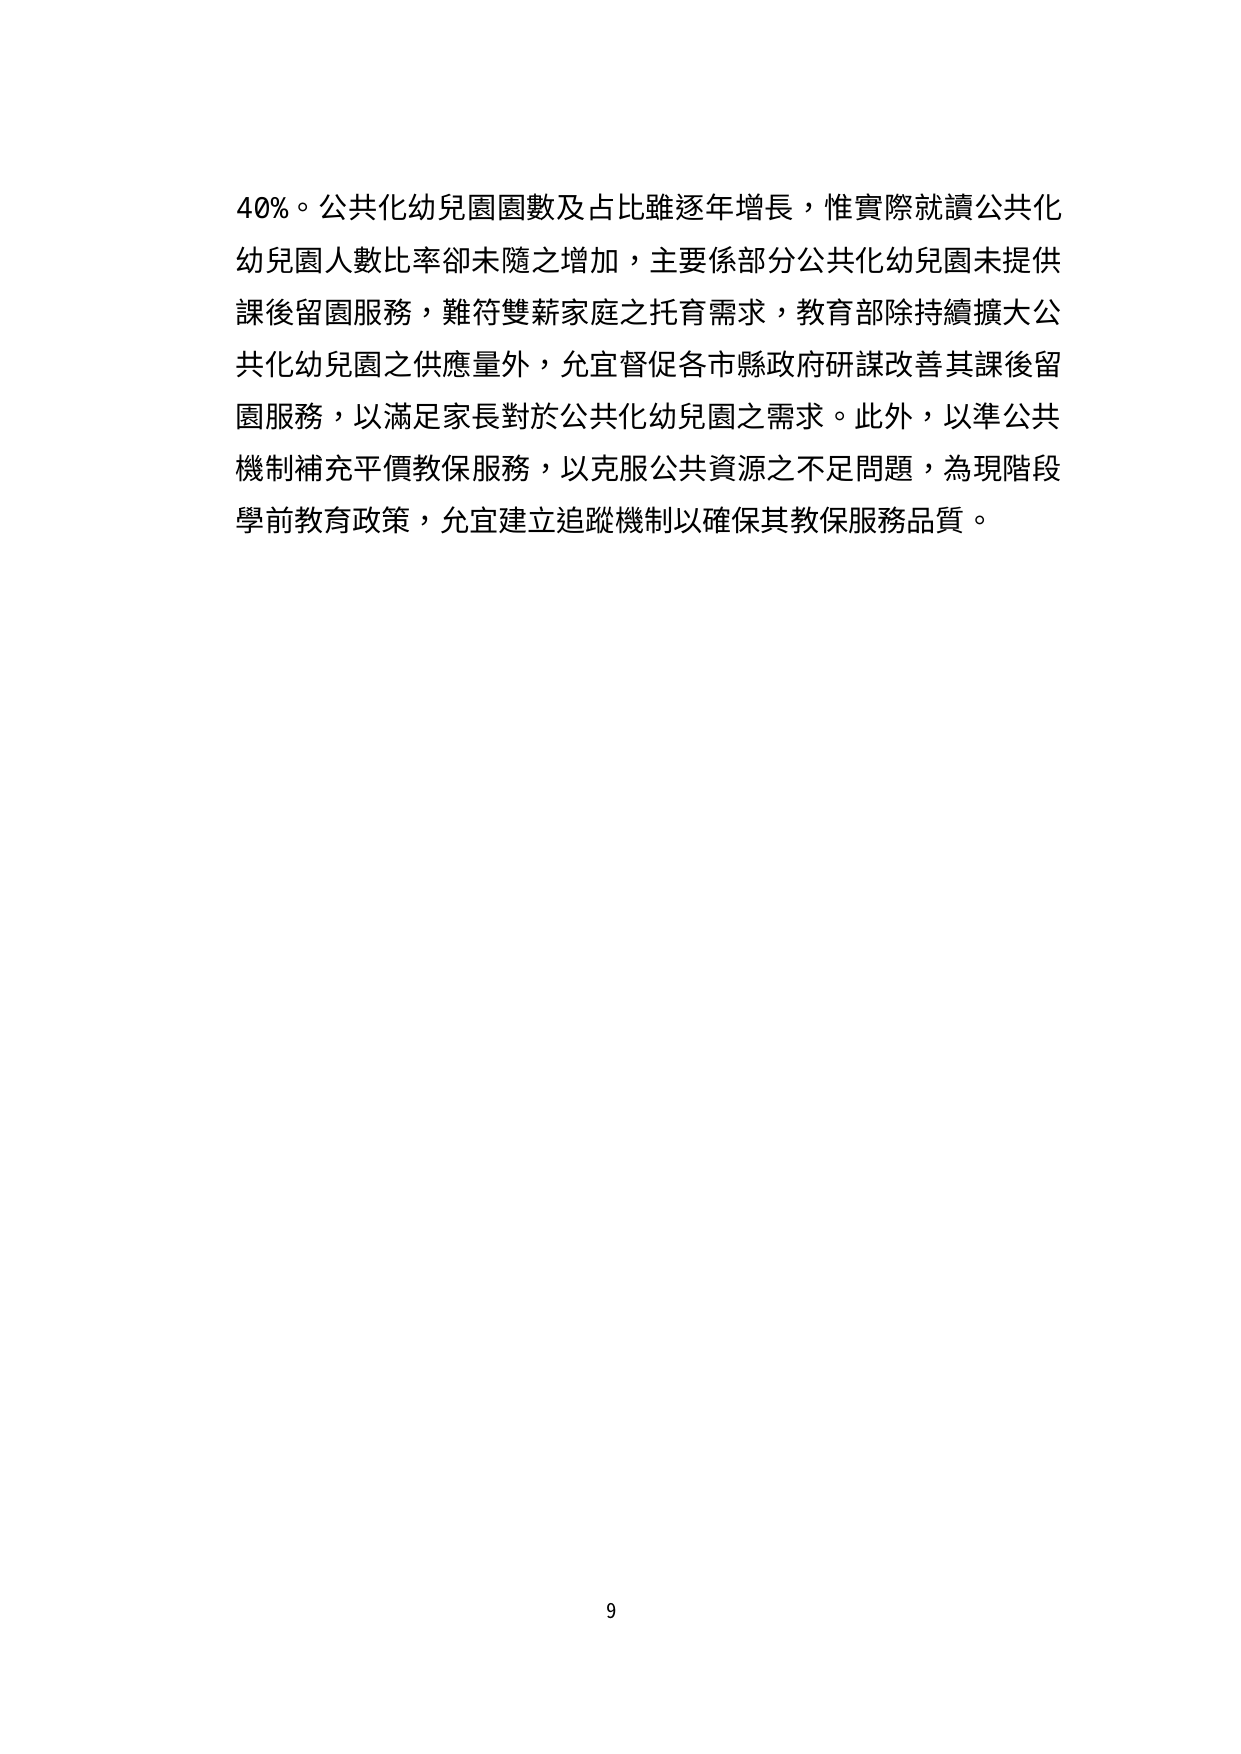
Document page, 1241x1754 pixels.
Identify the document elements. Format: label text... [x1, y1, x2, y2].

text 40%。公共化幼兒園園數及占比雖逐年增長，惟實際就讀公共化幼兒園人數比率卻未隨之增加，主要係部分公共化幼兒園未提供課後留園服務，難符雙薪家庭之托育需求，教育部除持續擴大公共化幼兒園之供應量外，允宜督促各市縣政府研謀改善其課後留園服務，以滿足家長對於公共化幼兒園之需求。此外，以準公共機制補充平價教保服務，以克服公共資源之不足問題，為現階段學前教育政策，允宜建立追蹤機制以確保其教保服務品質。 [236, 177, 1063, 542]
